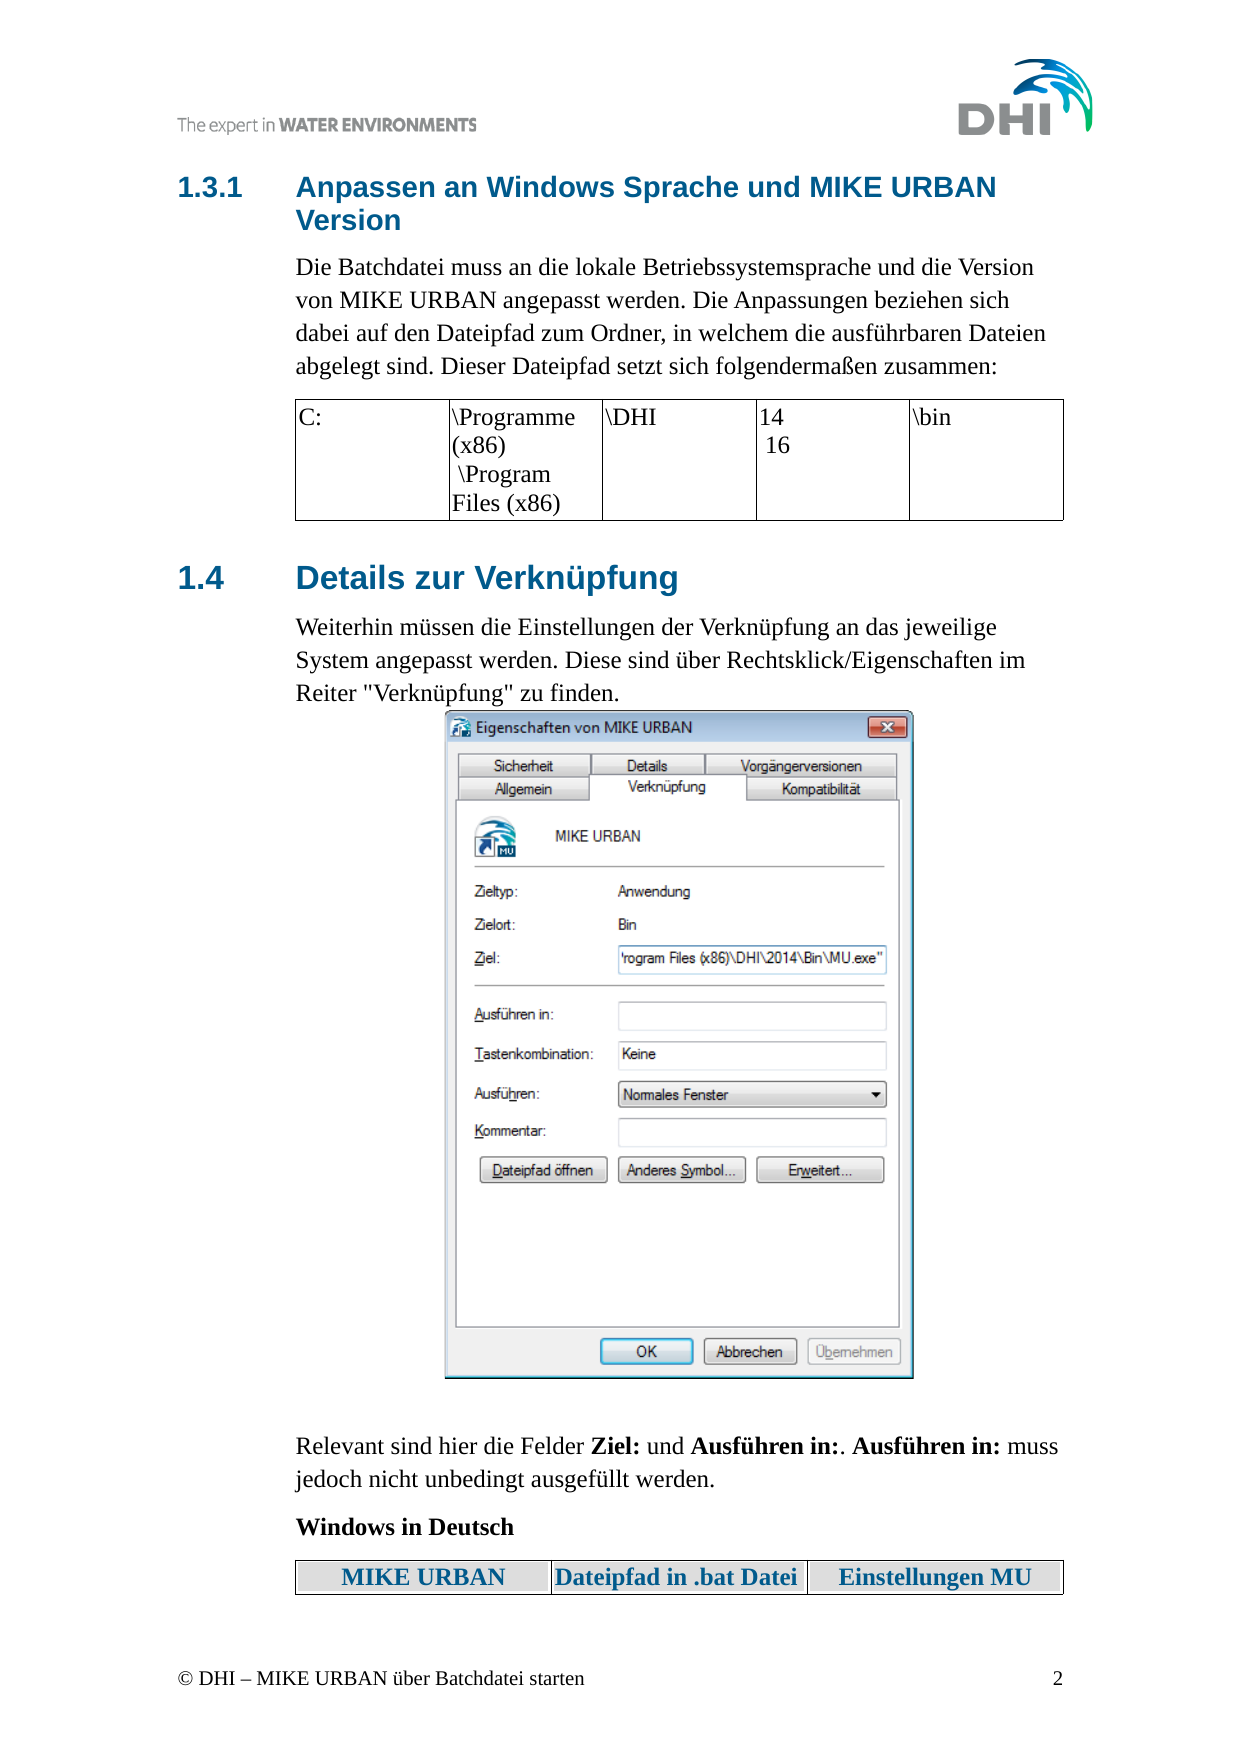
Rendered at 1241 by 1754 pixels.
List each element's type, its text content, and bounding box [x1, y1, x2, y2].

picture [958, 59, 1093, 135]
table_header MIKE URBAN [296, 1561, 551, 1594]
table_header \DHI [603, 400, 756, 520]
table_header Dateipfad in .bat Datei [552, 1561, 807, 1594]
picture [444, 710, 914, 1379]
text Weiterhin müssen die Einstellungen der Verknüpfung an das jeweilige System angepasst werden. Diese sind über Rechtsklick/Eigenschaften im Reiter "Verknüpfung" zu finden. [295, 612, 1063, 706]
table_header C: [296, 400, 449, 520]
picture [177, 117, 477, 135]
text Die Batchdatei muss an die lokale Betriebssystemsprache und die Version von MIKE URBAN angepasst werden. Die Anpassungen beziehen sich dabei auf den Dateipfad zum Ordner, in welchem die ausführbaren Dateien abgelegt sind. Dieser Dateipfad setzt sich folgendermaßen zusammen: [295, 252, 1063, 380]
table_header \bin [910, 400, 1063, 520]
subtitle Details zur Verknüpfung [177, 558, 1063, 597]
text Relevant sind hier die Felder Ziel: und Ausführen in:. Ausführen in: muss jedoch nicht unbedingt ausgefüllt werden. [295, 1431, 1063, 1493]
table_header Einstellungen MU [808, 1561, 1063, 1594]
subtitle Anpassen an Windows Sprache und MIKE URBAN Version [177, 169, 1063, 237]
table_header \Programme (x86) \Program Files (x86) [450, 400, 602, 520]
table_header 14 16 [757, 400, 909, 520]
text Windows in Deutsch [295, 1512, 1063, 1540]
